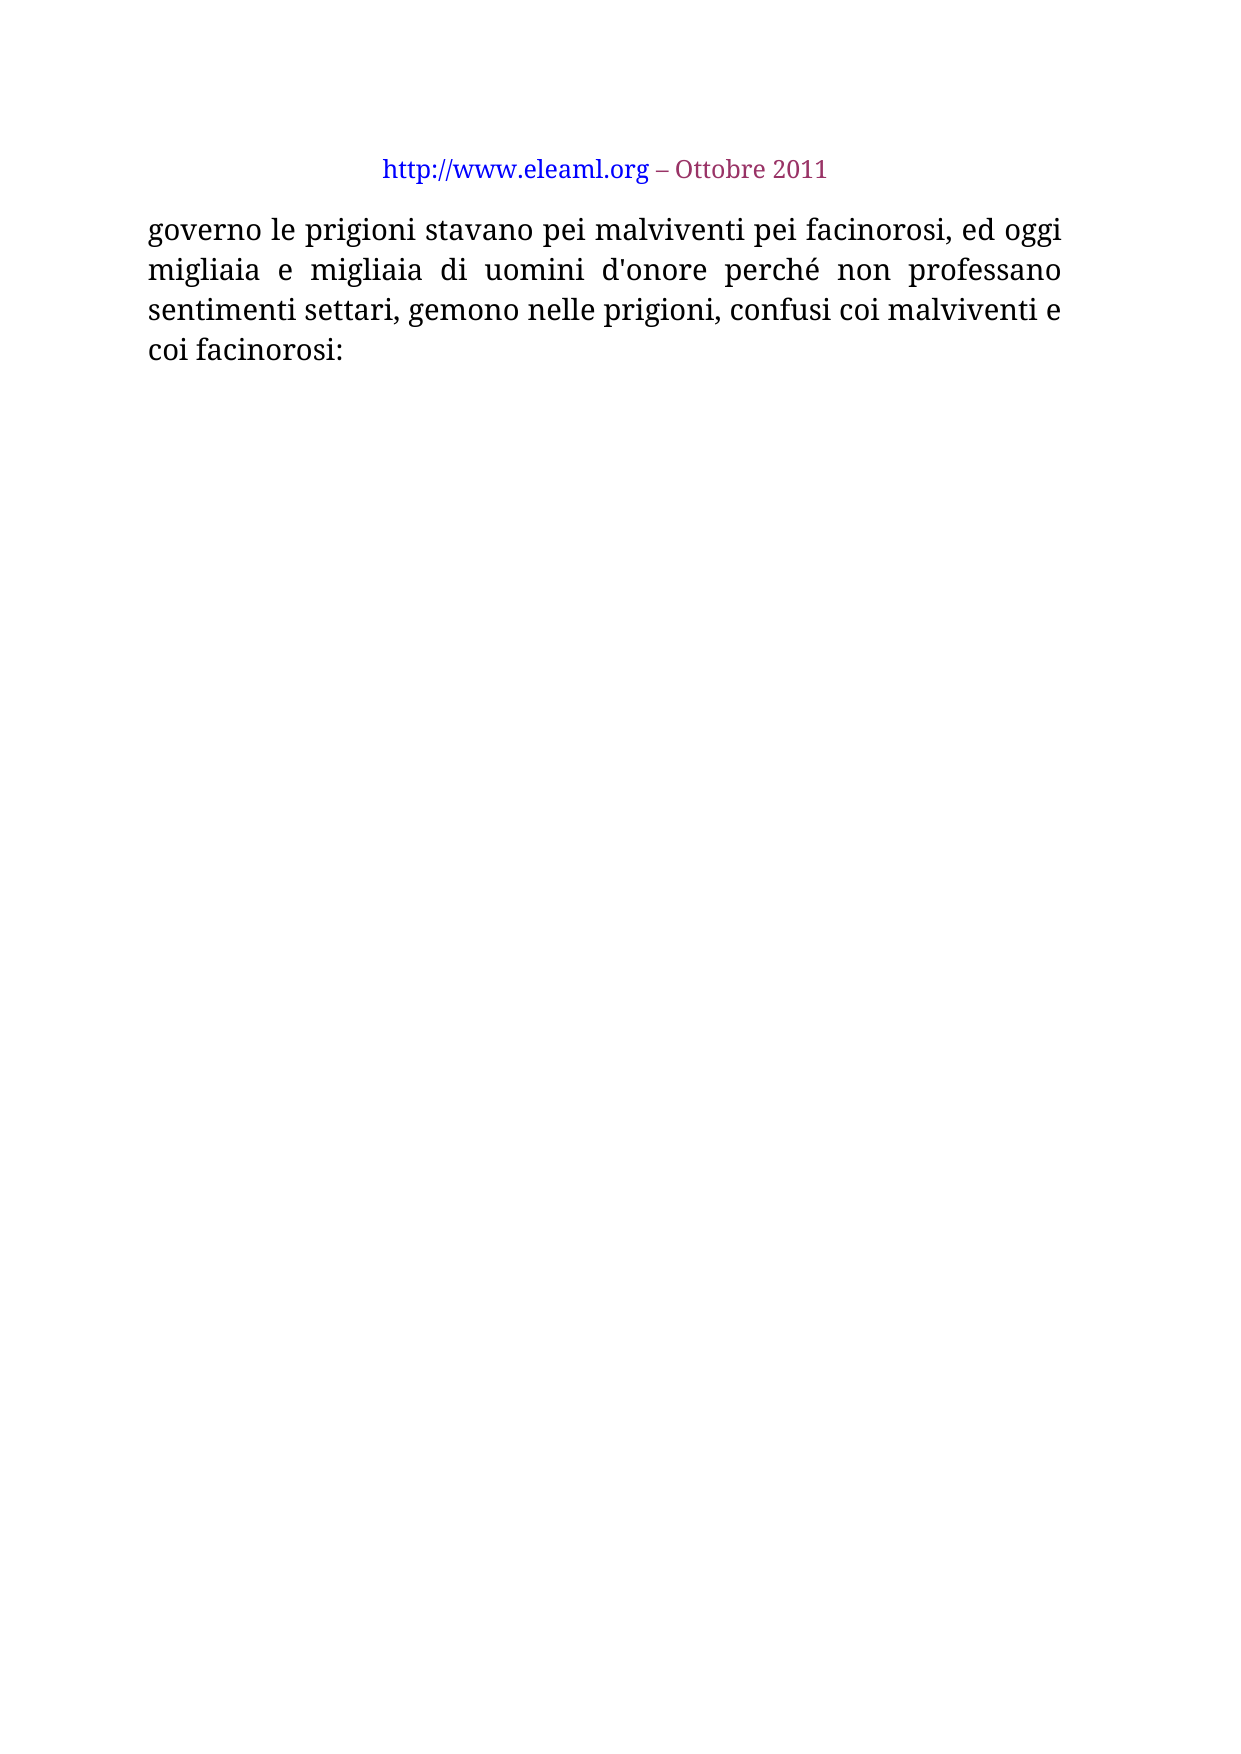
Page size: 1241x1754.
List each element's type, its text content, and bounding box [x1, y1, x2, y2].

text governo le prigioni stavano pei malviventi pei facinorosi, ed oggi migliaia e migliaia di uomini d'onore perché non professano sentimenti settari, gemono nelle prigioni, confusi coi malviventi e coi facinorosi: [148, 210, 1063, 368]
